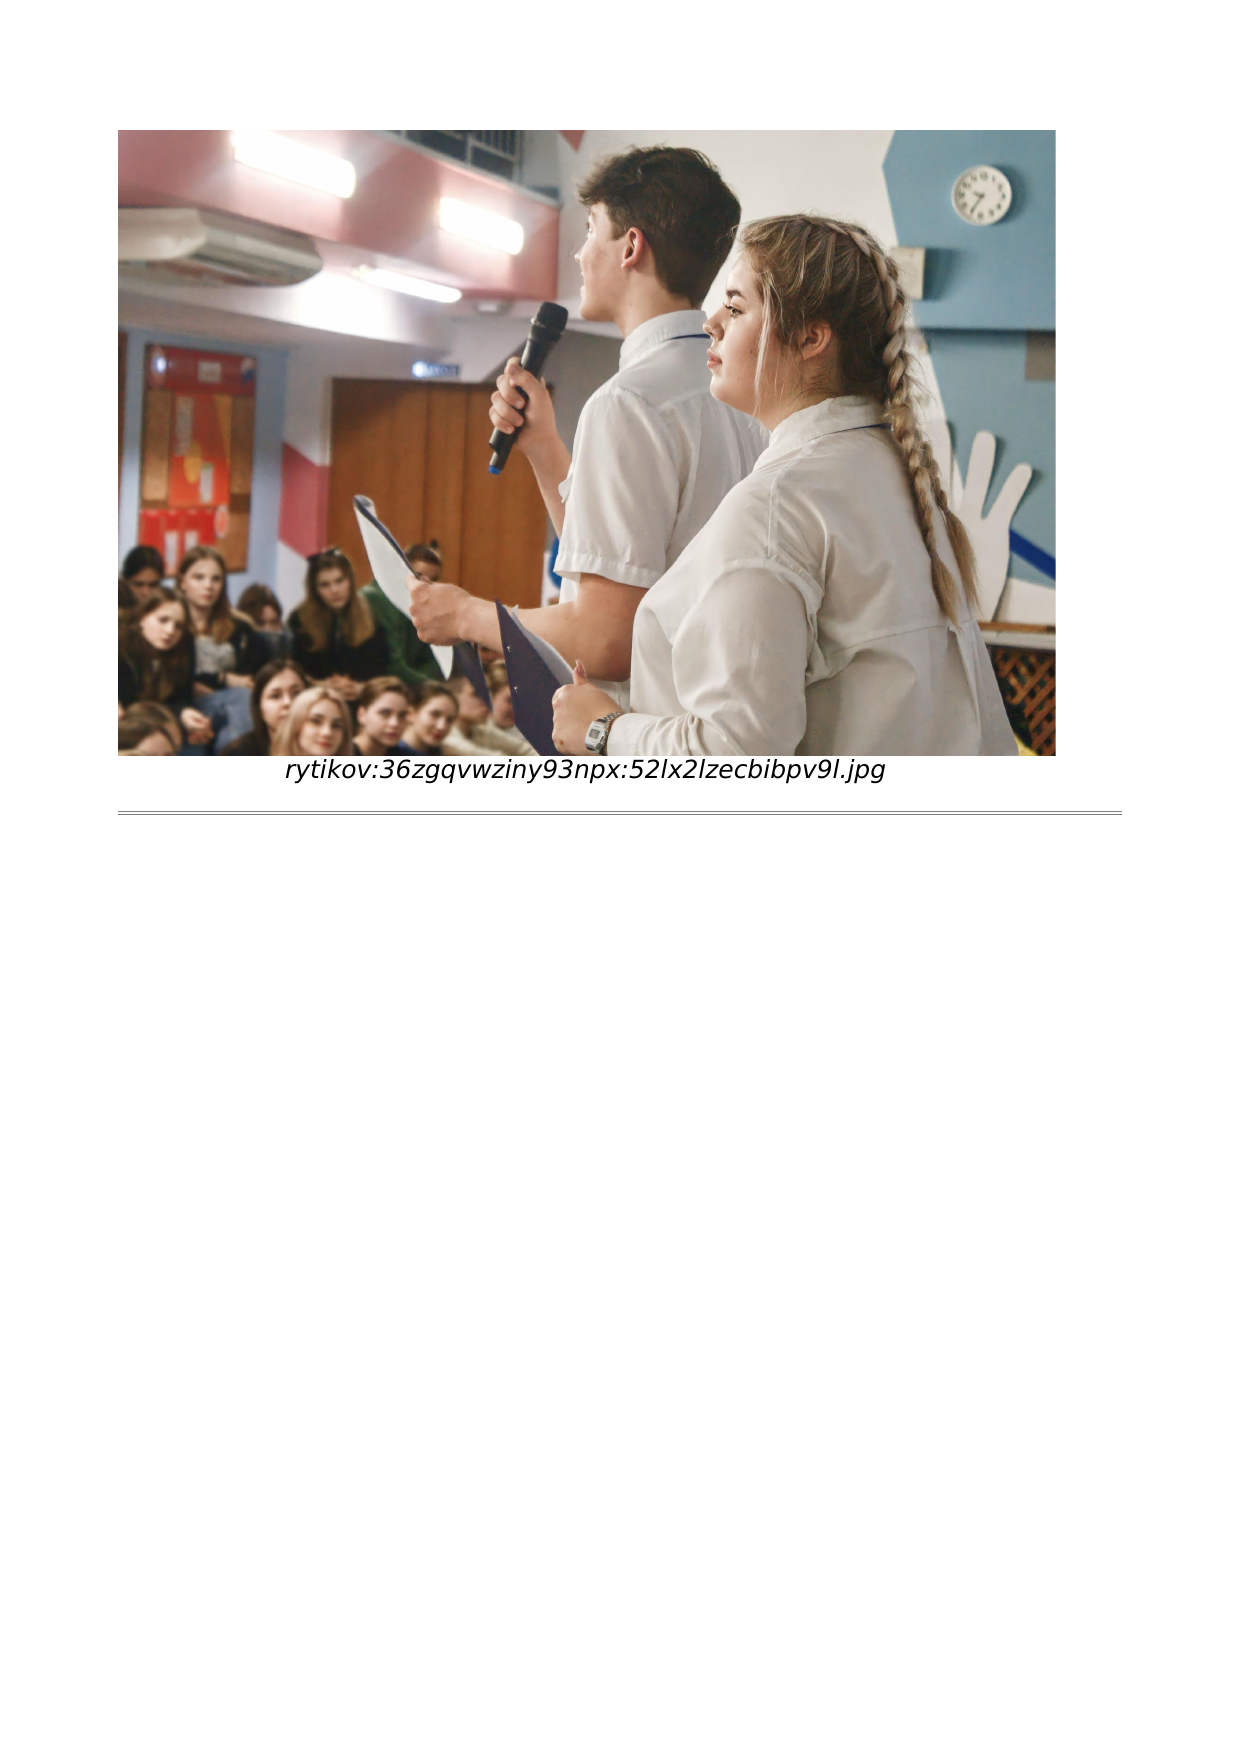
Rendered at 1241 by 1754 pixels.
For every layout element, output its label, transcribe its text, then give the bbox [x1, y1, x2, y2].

text rytikov:36zgqvwziny93npx:52lx2lzecbibpv9l.jpg [118, 756, 1056, 784]
picture [118, 130, 1056, 756]
